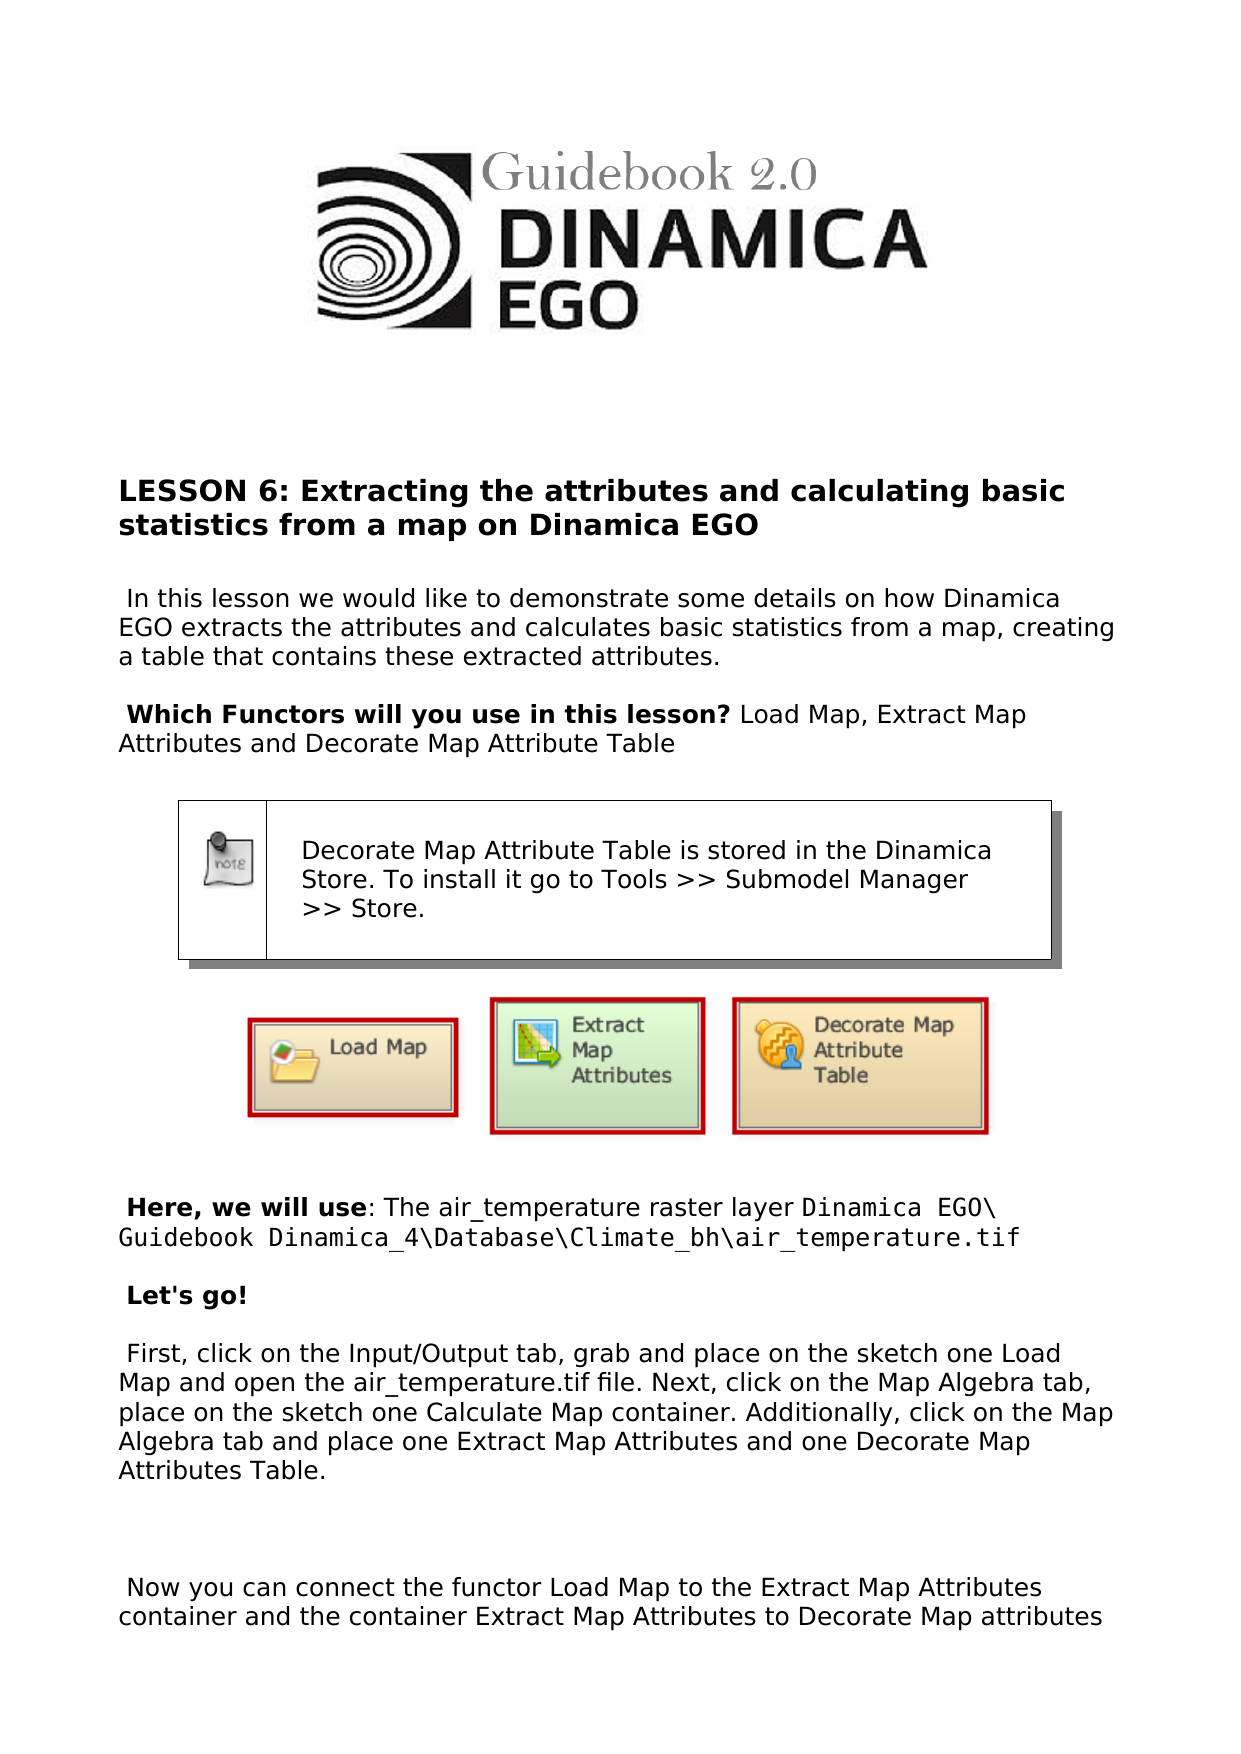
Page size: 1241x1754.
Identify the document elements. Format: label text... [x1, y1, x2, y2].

picture [229, 969, 1011, 1165]
text In this lesson we would like to demonstrate some details on how Dinamica EGO extracts the attributes and calculates basic statistics from a map, creating a table that contains these extracted attributes. Which Functors will you use in this lesson? Load Map, Extract Map Attributes and Decorate Map Attribute Table [118, 554, 1122, 788]
table_header [179, 801, 266, 959]
text Here, we will use: The air_temperature raster layer Dinamica EGO\Guidebook Dinamica_4\Database\Climate_bh\air_temperature.tif Let's go! First, click on the Input/Output tab, grab and place on the sketch one Load Map and open the air_temperature.tif file. Next, click on the Map Algebra tab, place on the sketch one Calculate Map container. Additionally, click on the Map Algebra tab and place one Extract Map Attributes and one Decorate Map Attributes Table. Now you can connect the functor Load Map to the Extract Map Attributes container and the container Extract Map Attributes to Decorate Map attributes [118, 969, 1122, 1631]
subtitle LESSON 6: Extracting the attributes and calculating basic statistics from a map on Dinamica EGO [118, 474, 1122, 542]
picture [307, 118, 933, 350]
picture [190, 824, 266, 900]
table_header Decorate Map Attribute Table is stored in the Dinamica Store. To install it go to Tools >> Submodel Manager >> Store. [267, 801, 1051, 959]
